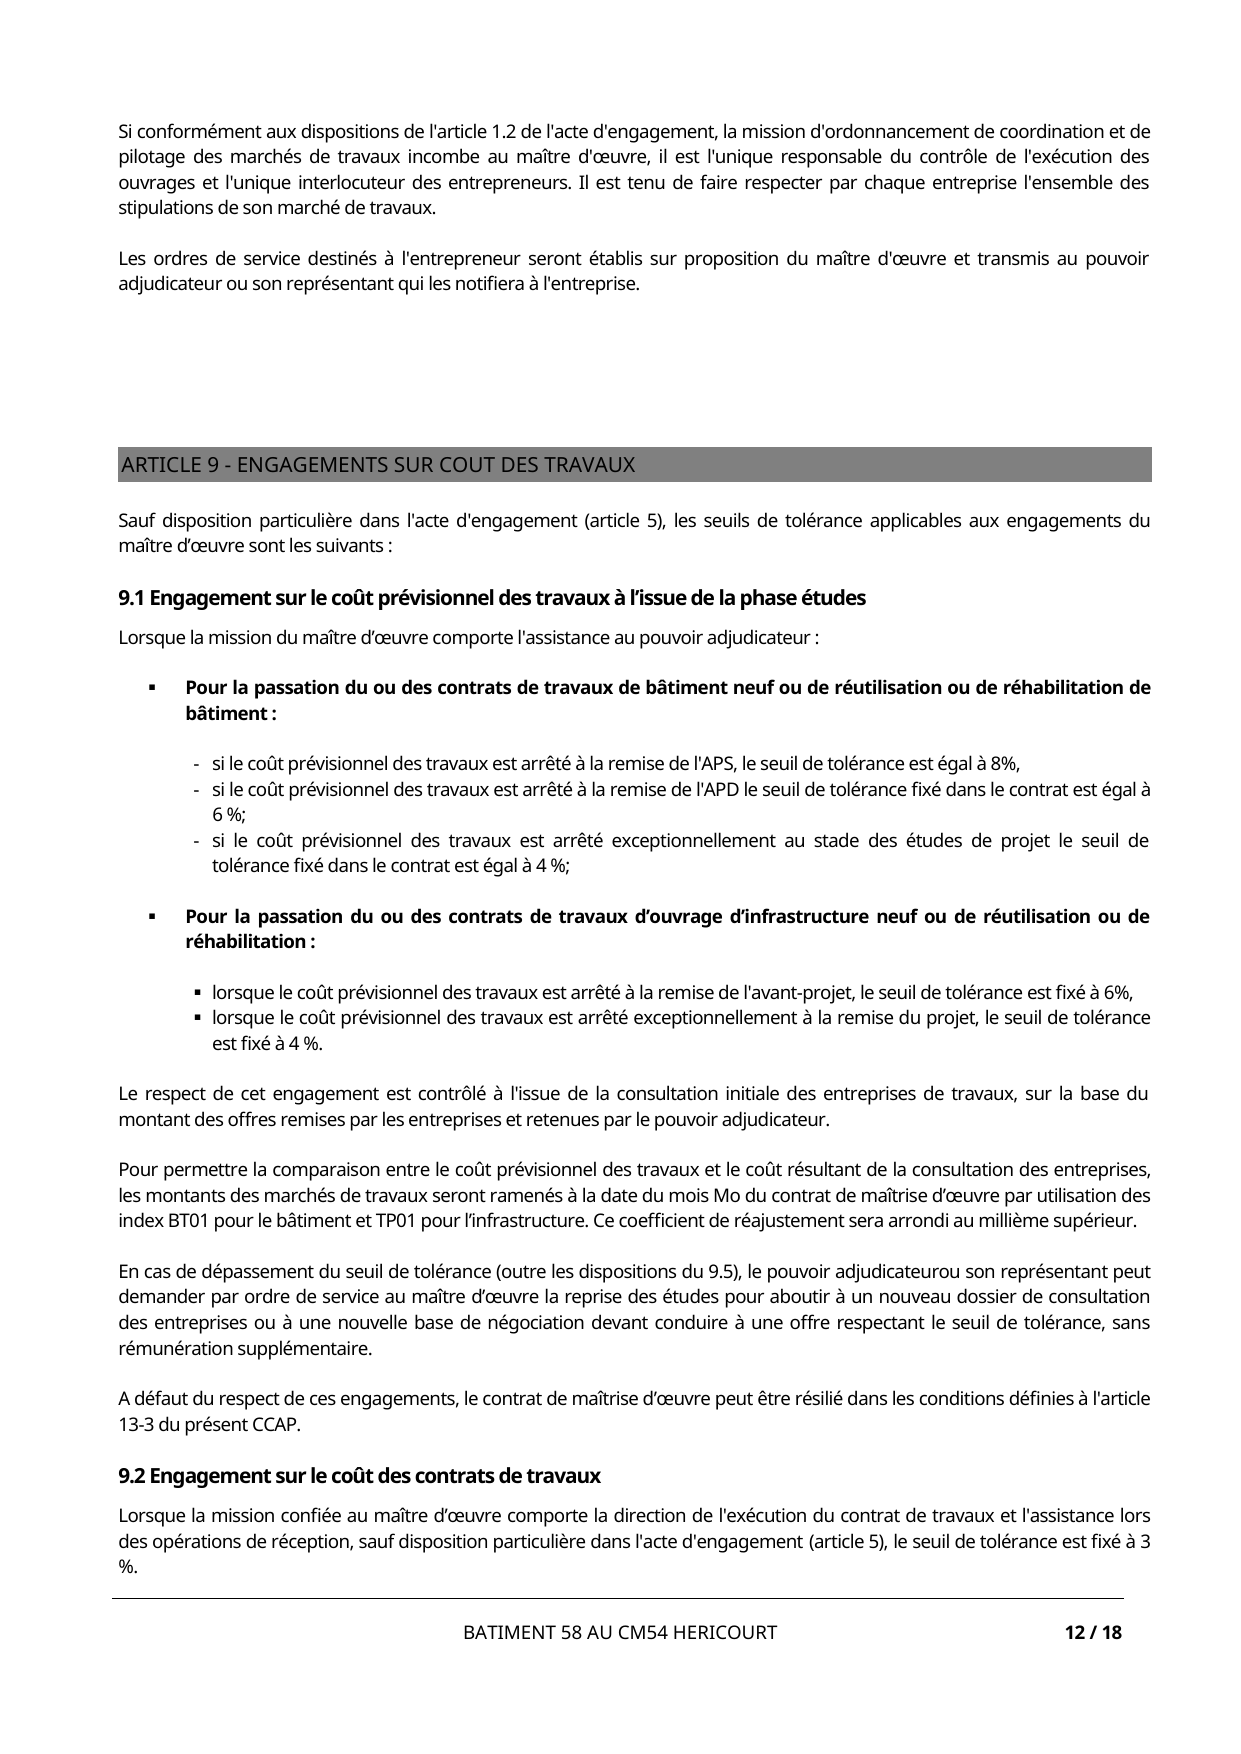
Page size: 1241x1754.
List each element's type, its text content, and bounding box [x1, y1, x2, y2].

text Sauf disposition particulière dans l'acte d'engagement (article 5), les seuils de tolérance applicables aux engagements du maître d’œuvre sont les suivants : [118, 507, 1152, 558]
text Lorsque la mission du maître d’œuvre comporte l'assistance au pouvoir adjudicateur : [118, 624, 1152, 649]
list Pour la passation du ou des contrats de travaux d’ouvrage d’infrastructure neuf ou de réutilisation ou de réhabilitation : [148, 903, 1152, 954]
text Si conformément aux dispositions de l'article 1.2 de l'acte d'engagement, la mission d'ordonnancement de coordination et de pilotage des marchés de travaux incombe au maître d'œuvre, il est l'unique responsable du contrôle de l'exécution des ouvrages et l'unique interlocuteur des entrepreneurs. Il est tenu de faire respecter par chaque entreprise l'ensemble des stipulations de son marché de travaux. [118, 118, 1152, 220]
list lorsque le coût prévisionnel des travaux est arrêté exceptionnellement à la remise du projet, le seuil de tolérance est fixé à 4 %. [193, 1005, 1152, 1056]
text 9.2 Engagement sur le coût des contrats de travaux [118, 1461, 1152, 1490]
text Lorsque la mission confiée au maître d’œuvre comporte la direction de l'exécution du contrat de travaux et l'assistance lors des opérations de réception, sauf disposition particulière dans l'acte d'engagement (article 5), le seuil de tolérance est fixé à 3 %. [118, 1502, 1152, 1579]
text Le respect de cet engagement est contrôlé à l'issue de la consultation initiale des entreprises de travaux, sur la base du montant des offres remises par les entreprises et retenues par le pouvoir adjudicateur. [118, 1081, 1152, 1132]
text Pour permettre la comparaison entre le coût prévisionnel des travaux et le coût résultant de la consultation des entreprises, les montants des marchés de travaux seront ramenés à la date du mois Mo du contrat de maîtrise d’œuvre par utilisation des index BT01 pour le bâtiment et TP01 pour l’infrastructure. Ce coefficient de réajustement sera arrondi au millième supérieur. [118, 1157, 1152, 1233]
list si le coût prévisionnel des travaux est arrêté à la remise de l'APS, le seuil de tolérance est égal à 8%, [193, 751, 1152, 776]
text 9.1 Engagement sur le coût prévisionnel des travaux à l’issue de la phase études [118, 583, 1152, 611]
list Pour la passation du ou des contrats de travaux de bâtiment neuf ou de réutilisation ou de réhabilitation de bâtiment : [148, 674, 1152, 726]
text Les ordres de service destinés à l'entrepreneur seront établis sur proposition du maître d'œuvre et transmis au pouvoir adjudicateur ou son représentant qui les notifiera à l'entreprise. [118, 245, 1152, 296]
text En cas de dépassement du seuil de tolérance (outre les dispositions du 9.5), le pouvoir adjudicateurou son représentant peut demander par ordre de service au maître d’œuvre la reprise des études pour aboutir à un nouveau dossier de consultation des entreprises ou à une nouvelle base de négociation devant conduire à une offre respectant le seuil de tolérance, sans rémunération supplémentaire. [118, 1258, 1152, 1360]
text A défaut du respect de ces engagements, le contrat de maîtrise d’œuvre peut être résilié dans les conditions définies à l'article 13-3 du présent CCAP. [118, 1385, 1152, 1436]
list si le coût prévisionnel des travaux est arrêté à la remise de l'APD le seuil de tolérance fixé dans le contrat est égal à 6 %; [193, 776, 1152, 827]
text ARTICLE 9 - ENGAGEMENTS SUR COUT DES TRAVAUX [119, 448, 1151, 481]
list lorsque le coût prévisionnel des travaux est arrêté à la remise de l'avant-projet, le seuil de tolérance est fixé à 6%, [193, 979, 1152, 1005]
list si le coût prévisionnel des travaux est arrêté exceptionnellement au stade des études de projet le seuil de tolérance fixé dans le contrat est égal à 4 %; [193, 827, 1152, 878]
